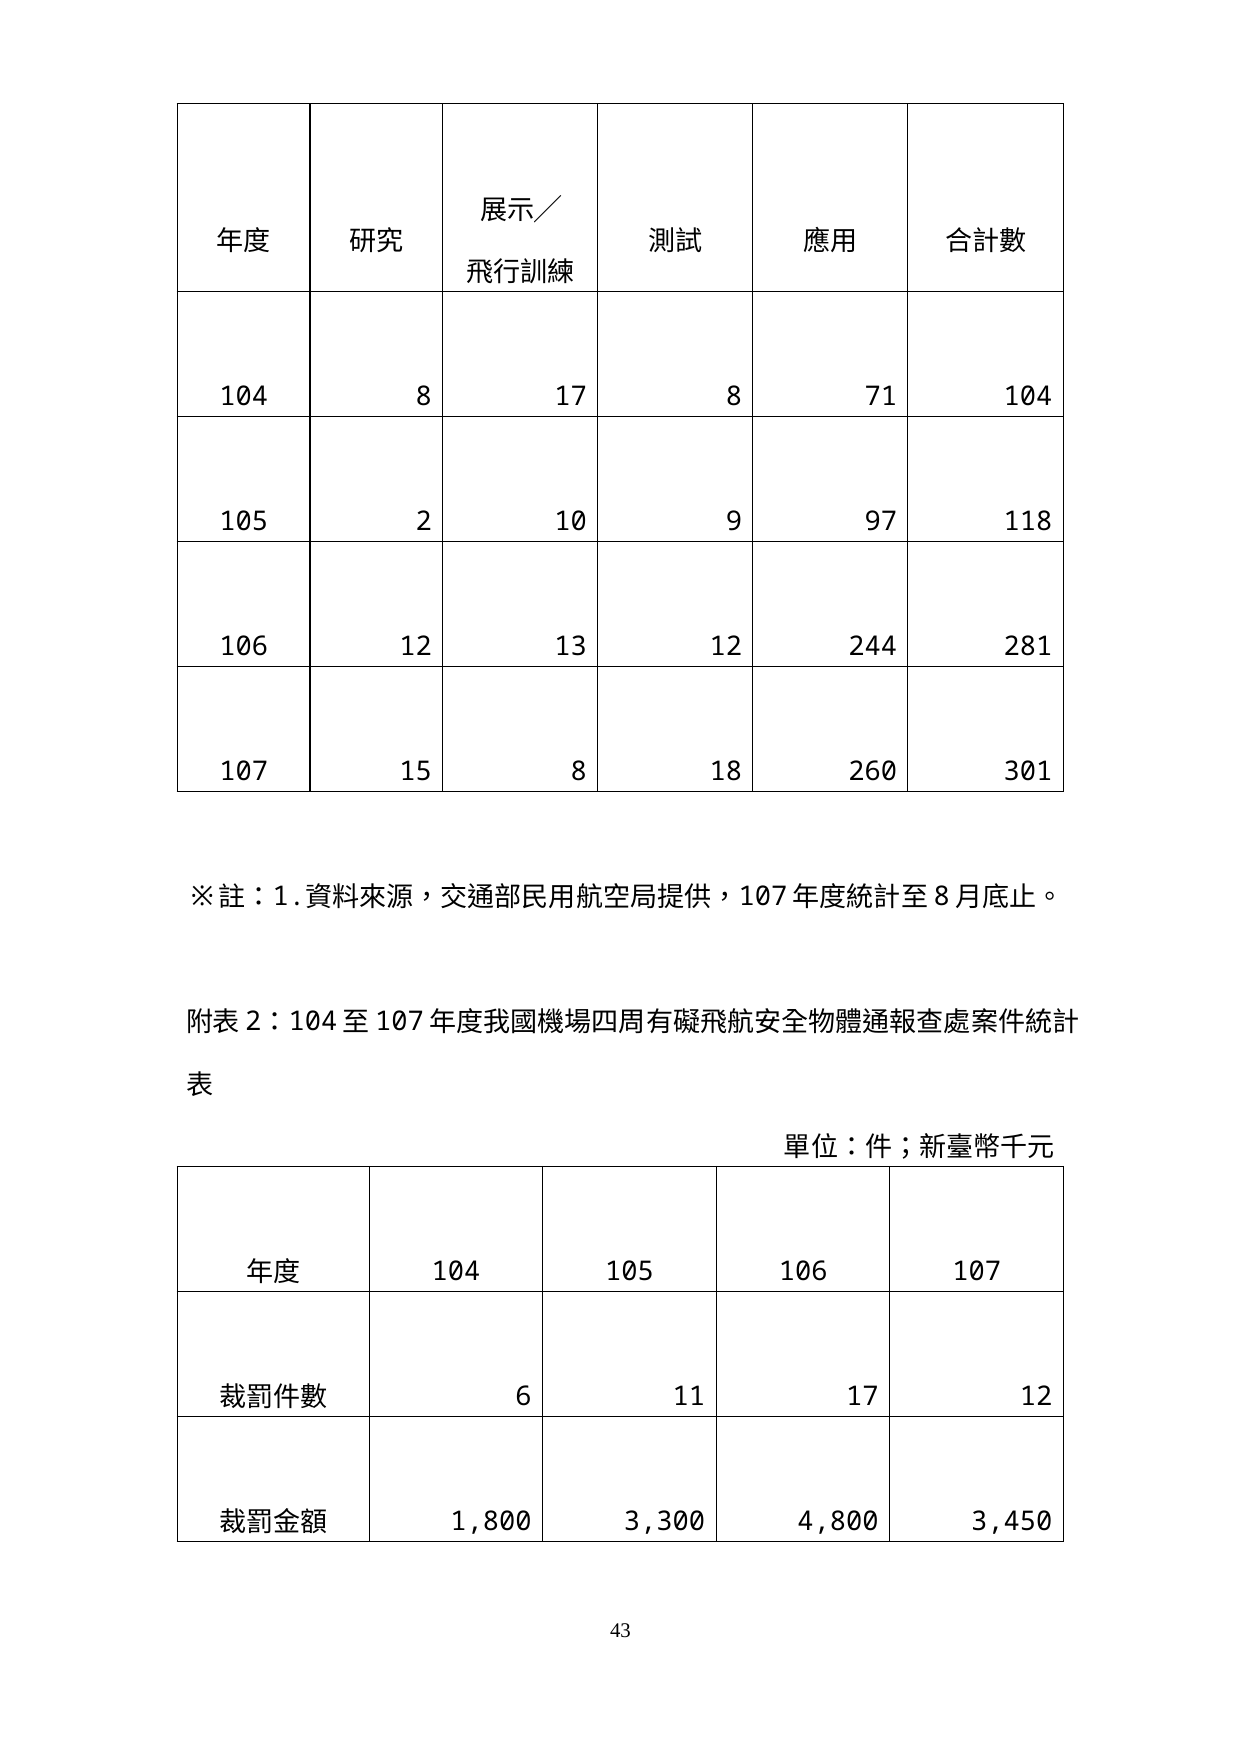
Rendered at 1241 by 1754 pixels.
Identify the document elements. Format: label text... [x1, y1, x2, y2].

table_header 測試 [598, 104, 752, 291]
table_cell 15 [311, 667, 442, 791]
table_cell 106 [178, 542, 309, 666]
table_cell 4,800 [717, 1417, 889, 1541]
table_header 106 [717, 1167, 889, 1291]
table_cell 104 [178, 292, 309, 416]
text 單位：件；新臺幣千元 [136, 1103, 1054, 1166]
table_cell 12 [598, 542, 752, 666]
table_header 年度 [178, 1167, 369, 1291]
table_cell 260 [753, 667, 907, 791]
table_cell 12 [311, 542, 442, 666]
table_header 104 [370, 1167, 542, 1291]
table_cell 18 [598, 667, 752, 791]
table_header 研究 [311, 104, 442, 291]
table_cell 17 [717, 1292, 889, 1416]
table_cell 裁罰件數 [178, 1292, 369, 1416]
text 附表2：104至107年度我國機場四周有礙飛航安全物體通報查處案件統計表 [186, 978, 1104, 1103]
table_header 應用 [753, 104, 907, 291]
table_header 合計數 [908, 104, 1063, 291]
table_cell 12 [890, 1292, 1063, 1416]
table_cell 105 [178, 417, 309, 541]
text ※註：1.資料來源，交通部民用航空局提供，107年度統計至8月底止。 [186, 853, 1104, 916]
table_cell 裁罰金額 [178, 1417, 369, 1541]
table_header 107 [890, 1167, 1063, 1291]
table_cell 71 [753, 292, 907, 416]
table_cell 281 [908, 542, 1063, 666]
table_header 展示╱ 飛行訓練 [443, 104, 597, 291]
table_cell 3,300 [543, 1417, 716, 1541]
table_header 105 [543, 1167, 716, 1291]
table_cell 118 [908, 417, 1063, 541]
table_cell 3,450 [890, 1417, 1063, 1541]
table_cell 8 [311, 292, 442, 416]
table_cell 107 [178, 667, 309, 791]
table_header 年度 [178, 104, 309, 291]
table_cell 10 [443, 417, 597, 541]
table_cell 1,800 [370, 1417, 542, 1541]
table_cell 244 [753, 542, 907, 666]
table_cell 2 [311, 417, 442, 541]
table_cell 13 [443, 542, 597, 666]
table_cell 9 [598, 417, 752, 541]
table_cell 8 [443, 667, 597, 791]
table_cell 97 [753, 417, 907, 541]
table_cell 11 [543, 1292, 716, 1416]
table_cell 8 [598, 292, 752, 416]
table_cell 104 [908, 292, 1063, 416]
table_cell 17 [443, 292, 597, 416]
table_cell 6 [370, 1292, 542, 1416]
table_cell 301 [908, 667, 1063, 791]
